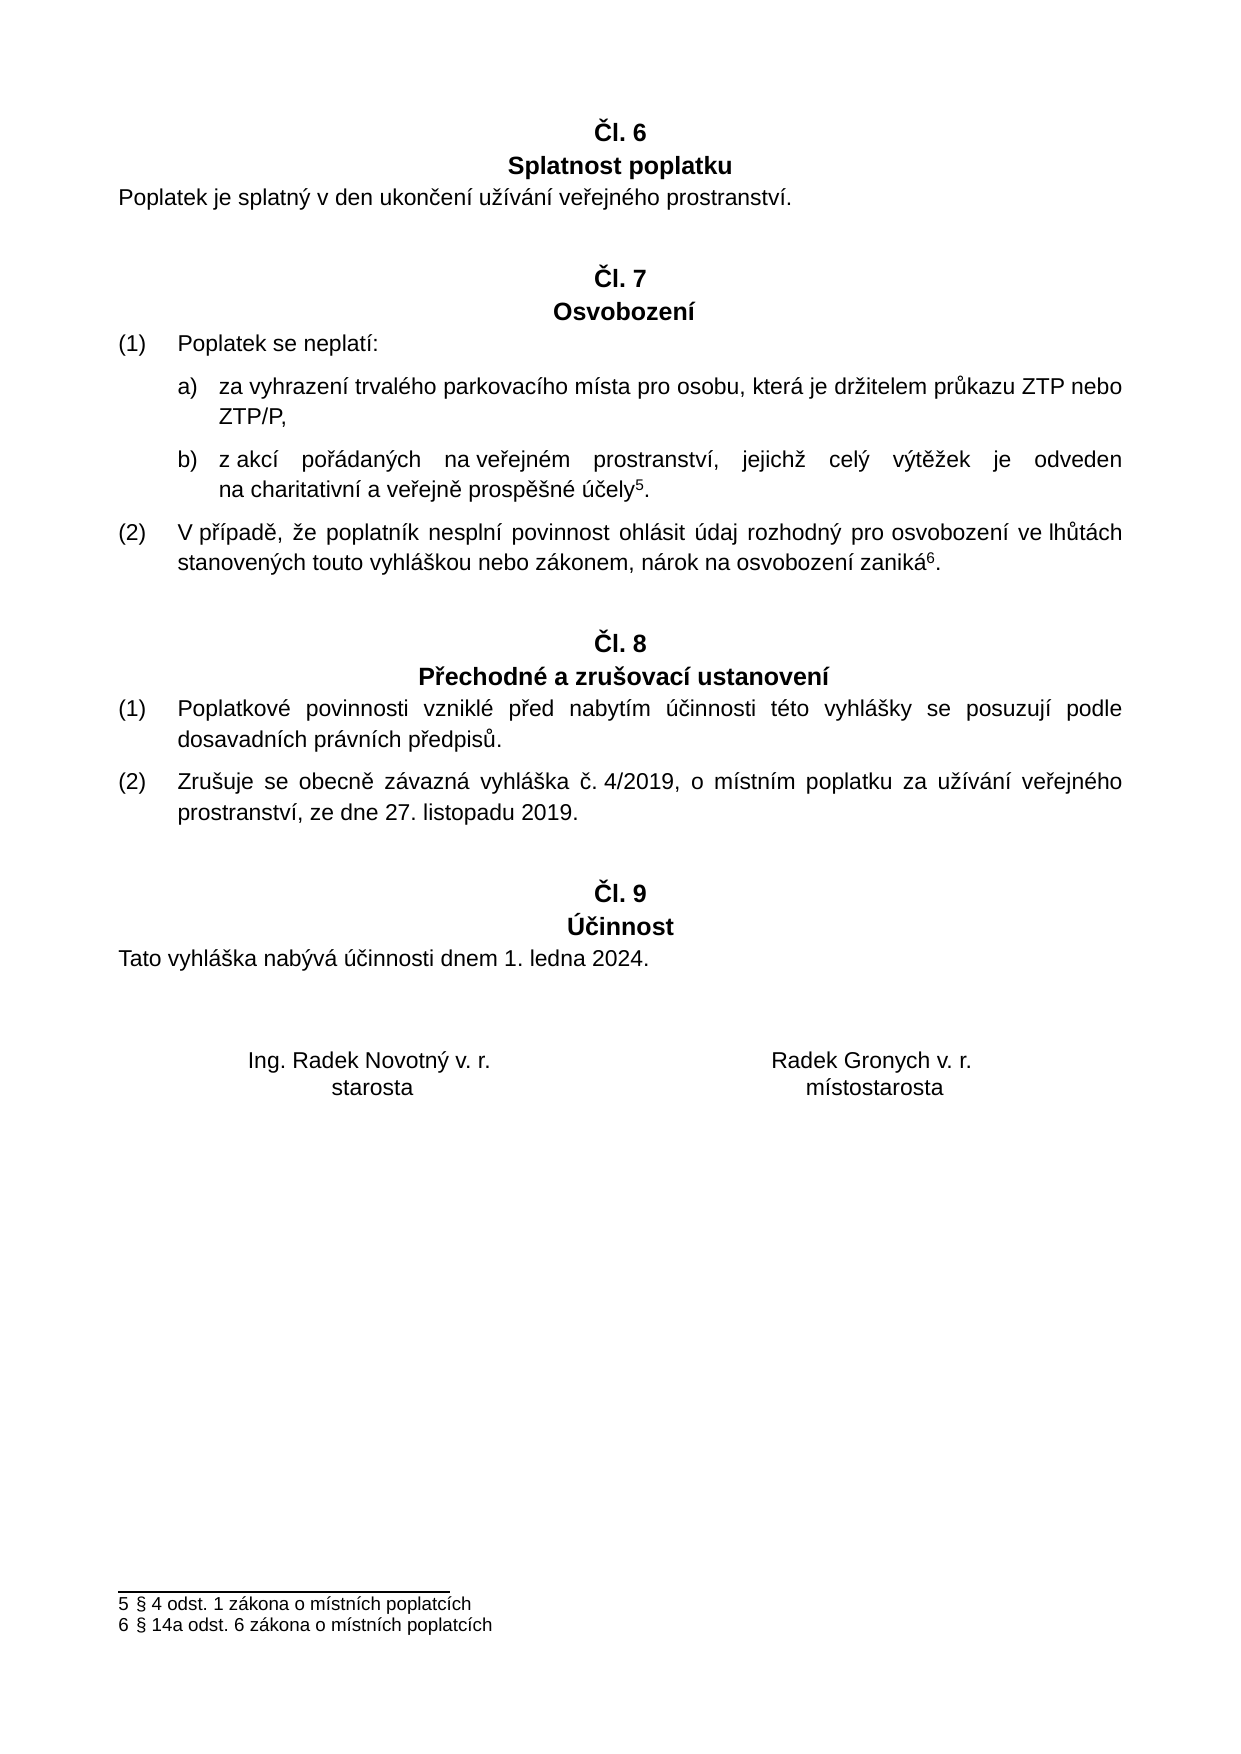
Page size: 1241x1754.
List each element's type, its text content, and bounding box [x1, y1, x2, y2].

list § 14a odst. 6 zákona o místních poplatcích [118, 1614, 1122, 1635]
subtitle Čl. 9 Účinnost [118, 879, 1122, 941]
subtitle Čl. 8 Přechodné a zrušovací ustanovení [118, 629, 1122, 691]
subtitle Čl. 6 Splatnost poplatku [118, 118, 1122, 180]
list za vyhrazení trvalého parkovacího místa pro osobu, která je držitelem průkazu ZTP nebo ZTP/P, [177, 373, 1122, 430]
list z akcí pořádaných na veřejném prostranství, jejichž celý výtěžek je odveden na charitativní a veřejně prospěšné účely. [177, 446, 1122, 503]
list § 4 odst. 1 zákona o místních poplatcích [118, 1592, 1122, 1614]
list Zrušuje se obecně závazná vyhláška č. 4/2019, o místním poplatku za užívání veřejného prostranství, ze dne 27. listopadu 2019. [118, 768, 1122, 825]
list V případě, že poplatník nesplní povinnost ohlásit údaj rozhodný pro osvobození ve lhůtách stanovených touto vyhláškou nebo zákonem, nárok na osvobození zaniká. [118, 519, 1122, 576]
table_cell [620, 1106, 1122, 1224]
subtitle Čl. 7 Osvobození [118, 264, 1122, 326]
list Poplatkové povinnosti vzniklé před nabytím účinnosti této vyhlášky se posuzují podle dosavadních právních předpisů. [118, 695, 1122, 752]
table_header Ing. Radek Novotný v. r. starosta [118, 988, 620, 1106]
list Poplatek se neplatí: [118, 330, 1122, 357]
text Poplatek je splatný v den ukončení užívání veřejného prostranství. [118, 184, 1122, 211]
table_cell [118, 1106, 620, 1224]
table_header Radek Gronych v. r. místostarosta [620, 988, 1122, 1106]
text Tato vyhláška nabývá účinnosti dnem 1. ledna 2024. [118, 945, 1122, 971]
